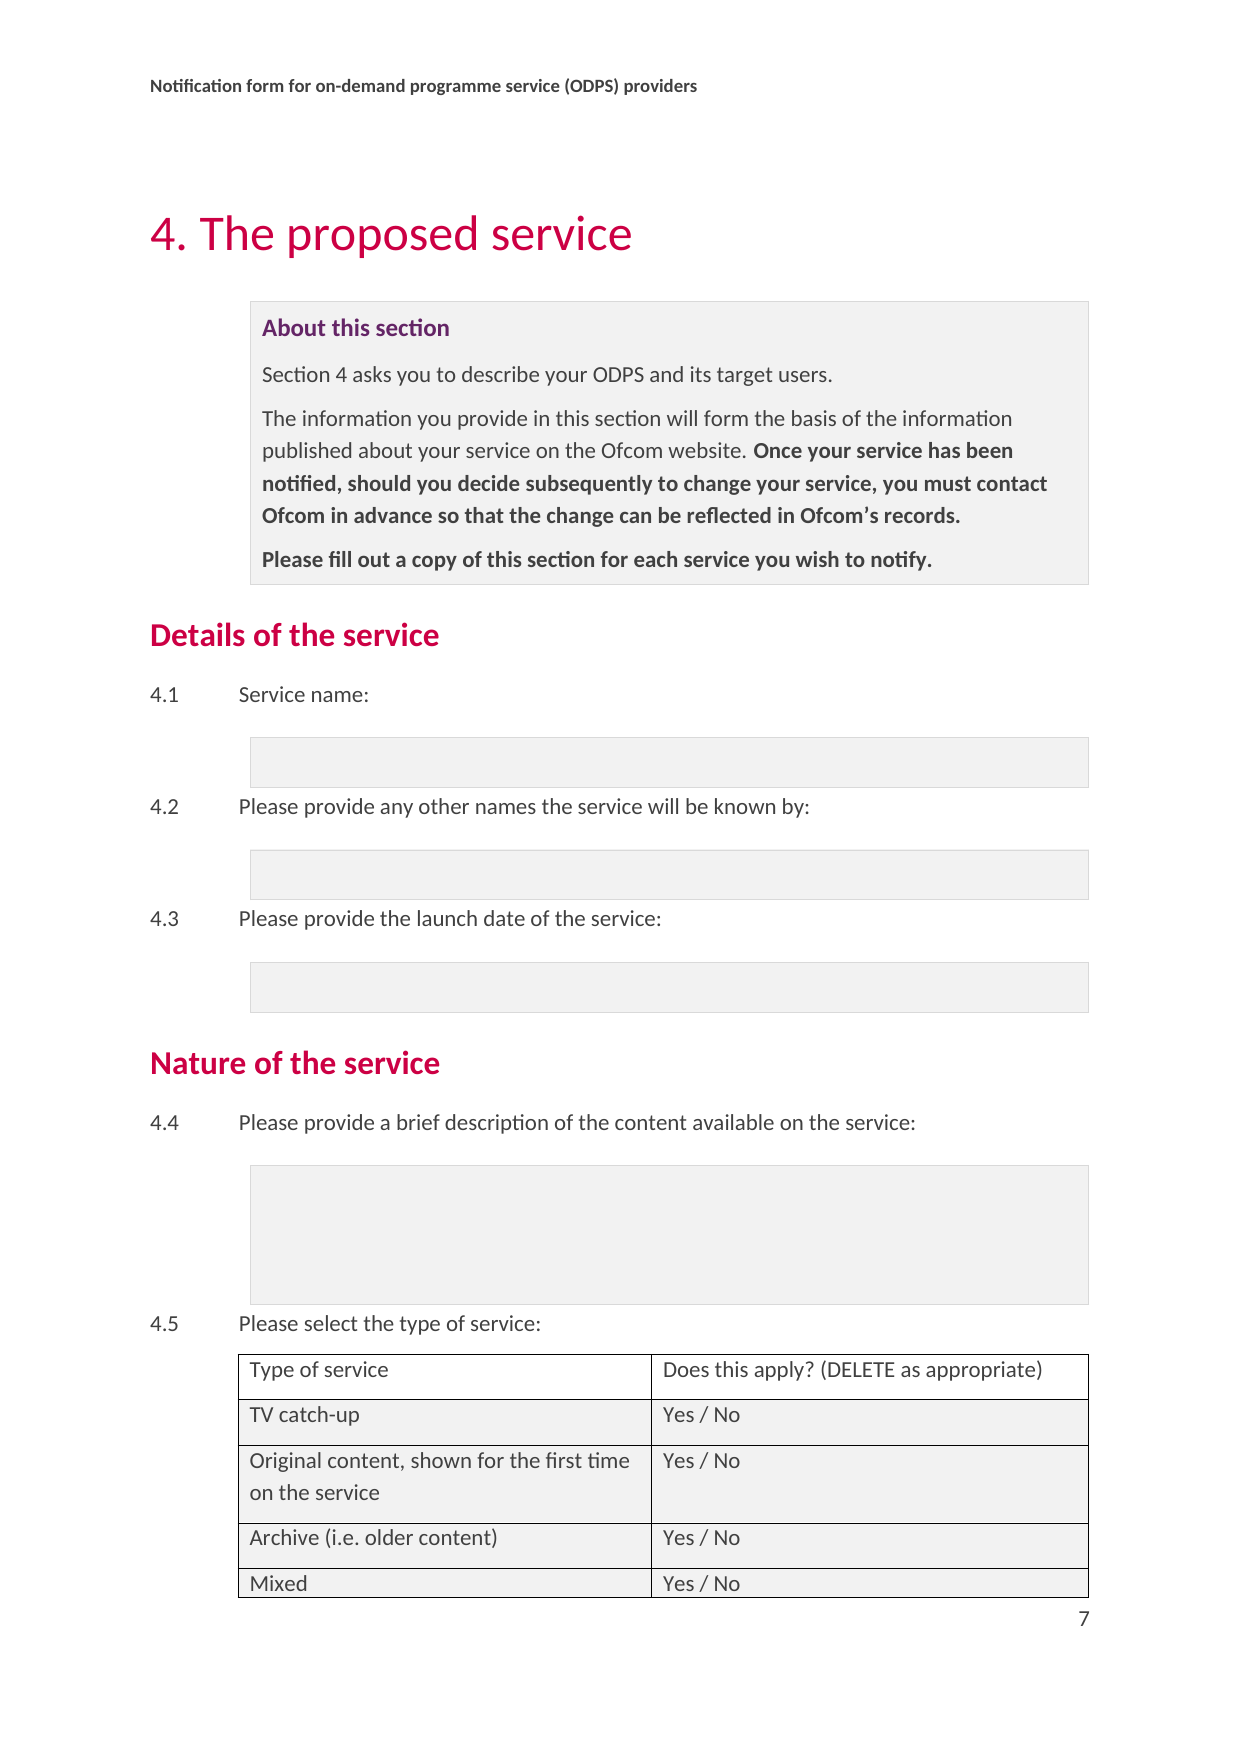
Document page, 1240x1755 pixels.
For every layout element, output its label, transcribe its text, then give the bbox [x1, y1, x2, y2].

text Section 4 asks you to describe your ODPS and its target users. [251, 348, 1088, 388]
table_header Type of service [239, 1355, 651, 1399]
subtitle Details of the service [150, 614, 1089, 655]
title The proposed service [150, 202, 1089, 263]
table_cell Yes / No [652, 1400, 1088, 1445]
subtitle About this section [251, 302, 1088, 343]
text The information you provide in this section will form the basis of the information published about your service on the Ofcom website. Once your service has been notified, should you decide subsequently to change your service, you must contact Ofcom in advance so that the change can be reflected in Ofcom’s records. [251, 393, 1088, 529]
table_cell Archive (i.e. older content) [239, 1524, 651, 1568]
list Please provide the launch date of the service: [150, 904, 1089, 933]
table_cell Yes / No [652, 1446, 1088, 1522]
list Please provide a brief description of the content available on the service: [150, 1108, 1089, 1136]
table_cell Yes / No [652, 1524, 1088, 1568]
table_cell Original content, shown for the first time on the service [239, 1446, 651, 1522]
table_header Does this apply? (DELETE as appropriate) [652, 1355, 1088, 1399]
list Service name: [150, 680, 1089, 708]
table_cell Yes / No [652, 1569, 1088, 1597]
table_cell TV catch-up [239, 1400, 651, 1445]
list Please select the type of service: [150, 1309, 1089, 1337]
subtitle Nature of the service [150, 1042, 1089, 1083]
table_cell Mixed [239, 1569, 651, 1597]
list Please provide any other names the service will be known by: [150, 792, 1089, 820]
text Please fill out a copy of this section for each service you wish to notify. [251, 534, 1088, 584]
